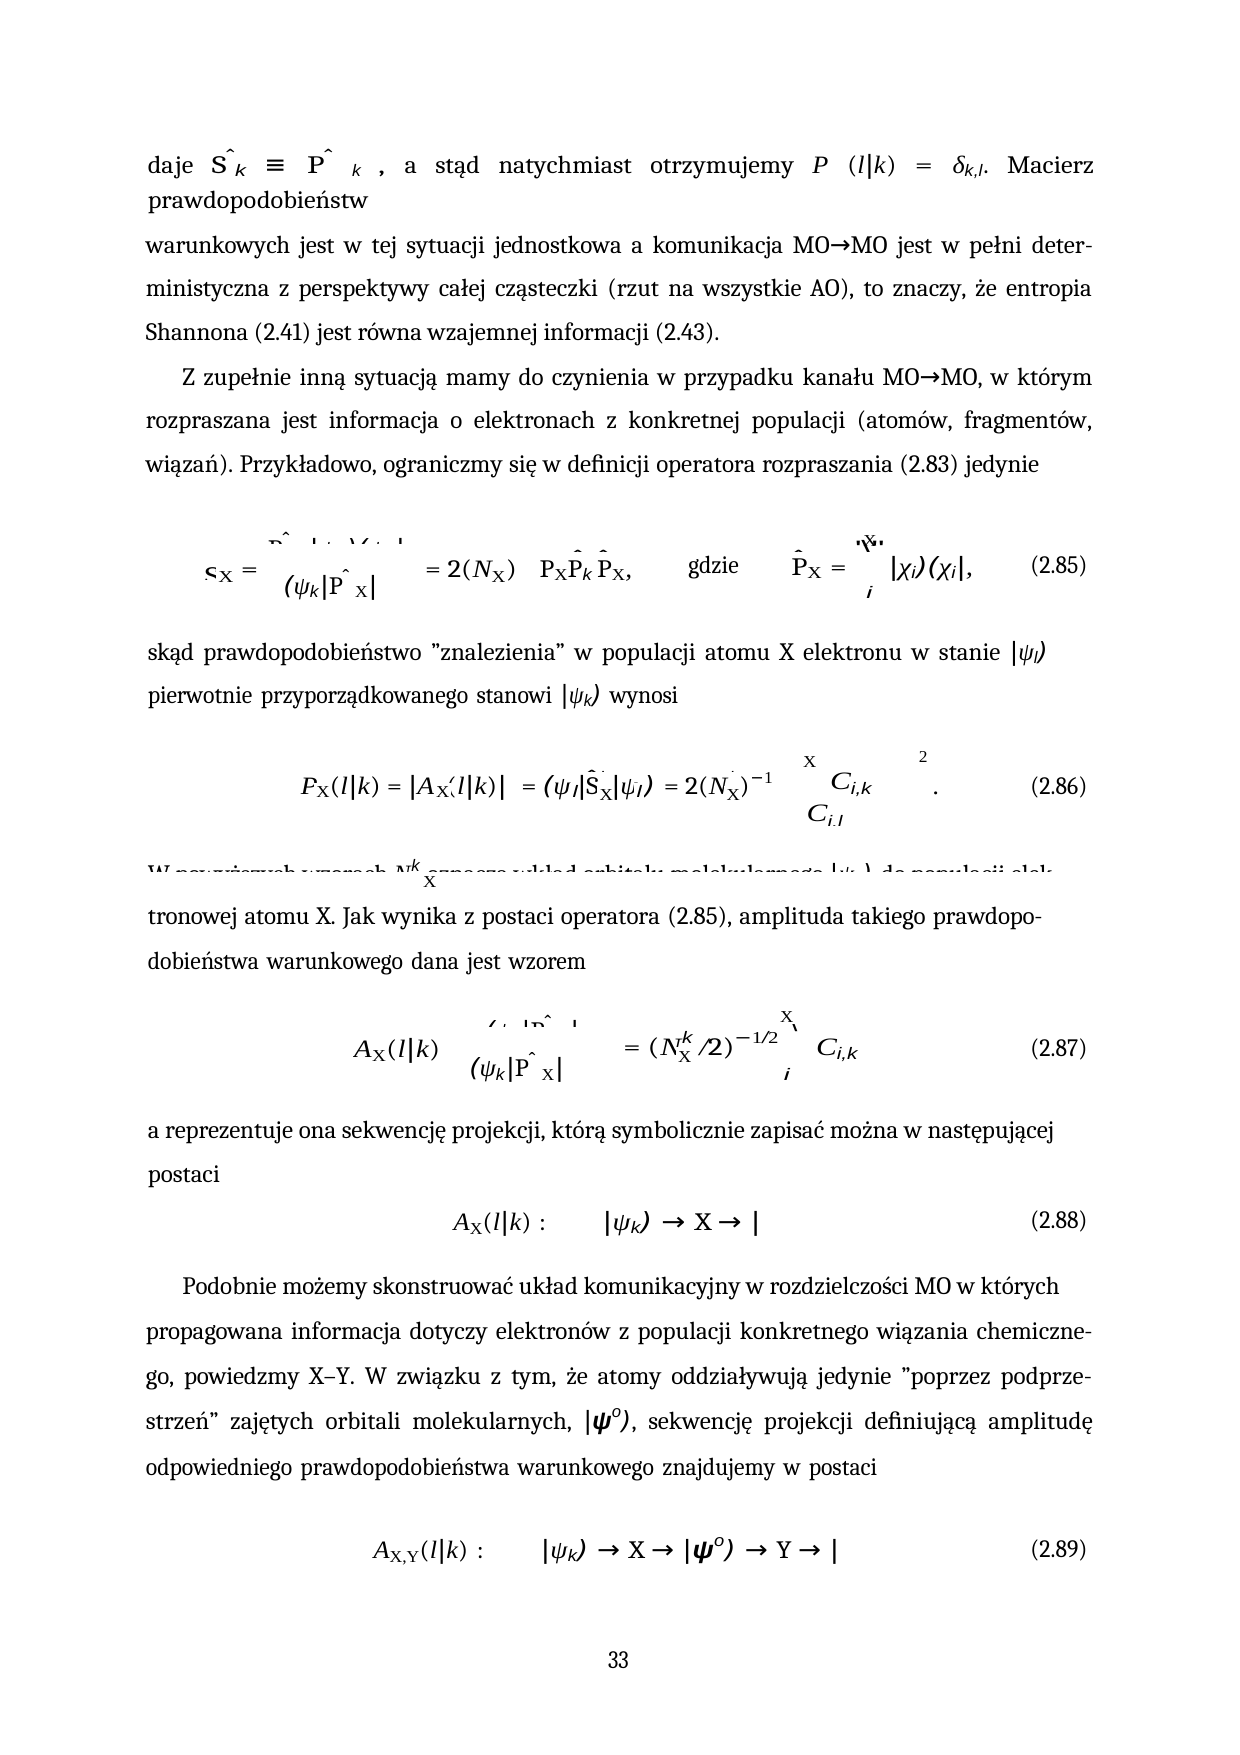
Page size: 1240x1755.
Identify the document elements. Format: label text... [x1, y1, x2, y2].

text ˆ [586, 766, 601, 772]
text X [678, 1047, 693, 1066]
text k −1 [729, 769, 775, 788]
text Z zupełnie inną sytuacją mamy do czynienia w przypadku kanału MO→MO, w którym rozpraszana jest informacja o elektronach z konkretnej populacji (atomów, fragmentów, wiązań). Przykładowo, ograniczmy się w deﬁnicji operatora rozpraszania (2.83) jedynie [146, 362, 1093, 478]
text gdzie [688, 552, 744, 579]
text X [684, 1014, 888, 1024]
text P (l|k) = |A (l|k)| = (ψ |S |ψ ) = 2(N ) [301, 772, 752, 800]
text '\" [868, 548, 887, 552]
text X [316, 783, 331, 801]
text i [783, 1066, 791, 1084]
text X [436, 783, 451, 801]
text (ψk|Pˆ X|ψl) [485, 1011, 600, 1027]
text propagowana informacja dotyczy elektronów z populacji konkretnego wiązania chemiczne- go, powiedzmy X–Y. W związku z tym, że atomy oddziaływują jedynie ”poprzez podprze- strzeń” zajętych orbitali molekularnych, |ψo), sekwencję projekcji deﬁniującą amplitudę odpowiedniego prawdopodobieństwa warunkowego znajdujemy w postaci [146, 1303, 1093, 1482]
text |ψk) → X → |ψl). [602, 1207, 789, 1239]
text X [599, 786, 614, 804]
text AX(l|k) : [453, 1207, 549, 1236]
text (ψk|Pˆ X|ψk)1/2 [469, 1052, 614, 1086]
text X [863, 532, 878, 548]
text AX,Y(l|k) : [373, 1536, 487, 1565]
text l [636, 783, 644, 801]
text W powyższych wzorach Nk oznacza wkład orbitalu molekularnego |ψk) do populacji elek- [148, 857, 1094, 872]
text i [789, 583, 951, 602]
text a reprezentuje ona sekwencję projekcji, którą symbolicznie zapisać można w następującej [148, 1117, 1094, 1144]
text . [933, 773, 942, 799]
text Pˆ X|ψk)(ψk|Pˆ X [268, 529, 417, 567]
text (ψk|Pˆ X|ψk) [283, 569, 402, 604]
text pierwotnie przyporządkowanego stanowi |ψk) wynosi [148, 680, 1094, 710]
text warunkowych jest w tej sytuacji jednostkowa a komunikacja MO→MO jest w pełni deter- ministyczna z perspektywy całej cząsteczki (rzut na wszystkie AO), to znaczy, że entropia Shannona (2.41) jest równa wzajemnej informacji (2.43). [146, 230, 1093, 347]
text (2.89) [1030, 1536, 1094, 1563]
text X [423, 872, 1094, 891]
text = 2(NX) PXPk PX, [425, 552, 637, 583]
text (2.88) [1030, 1207, 1094, 1234]
text '\" Ci,k Ci,l [794, 769, 903, 825]
text tronowej atomu X. Jak wynika z postaci operatora (2.85), amplituda takiego prawdopo- [148, 902, 1094, 931]
text 2 [902, 746, 930, 764]
text = (Nk /2)−1/2 '\" Ci,k Ci,l, [623, 1024, 888, 1066]
text X [803, 752, 818, 769]
text ˆ [793, 546, 807, 552]
text 33 [608, 1647, 634, 1674]
text daje Sˆk ≡ Pˆ k , a stąd natychmiast otrzymujemy P (l|k) = δk,l. Macierz prawdopodobieństw [148, 145, 1094, 216]
text AX(l|k) = [354, 1034, 462, 1066]
text X [726, 786, 742, 804]
text l [572, 783, 579, 801]
text Podobnie możemy skonstruować układ komunikacyjny w rozdzielczości MO w których [146, 1272, 1094, 1300]
text (2.87) [1030, 1034, 1094, 1061]
text k −1 ˆ [494, 546, 556, 552]
text skąd prawdopodobieństwo ”znalezienia” w populacji atomu X elektronu w stanie |ψl) [148, 637, 1094, 666]
text (2.86) [1030, 772, 1094, 799]
text (2.85) [1030, 552, 1094, 579]
text postaci [148, 1160, 1094, 1188]
text PX = |χi)(χi|, [791, 552, 975, 581]
text Sˆk [204, 546, 229, 581]
text |ψk) → X → |ψo) → Y → |ψl), [541, 1532, 869, 1567]
text X = [218, 552, 260, 583]
text dobieństwa warunkowego dana jest wzorem [148, 947, 1094, 976]
text ˆ ˆ [572, 546, 614, 552]
